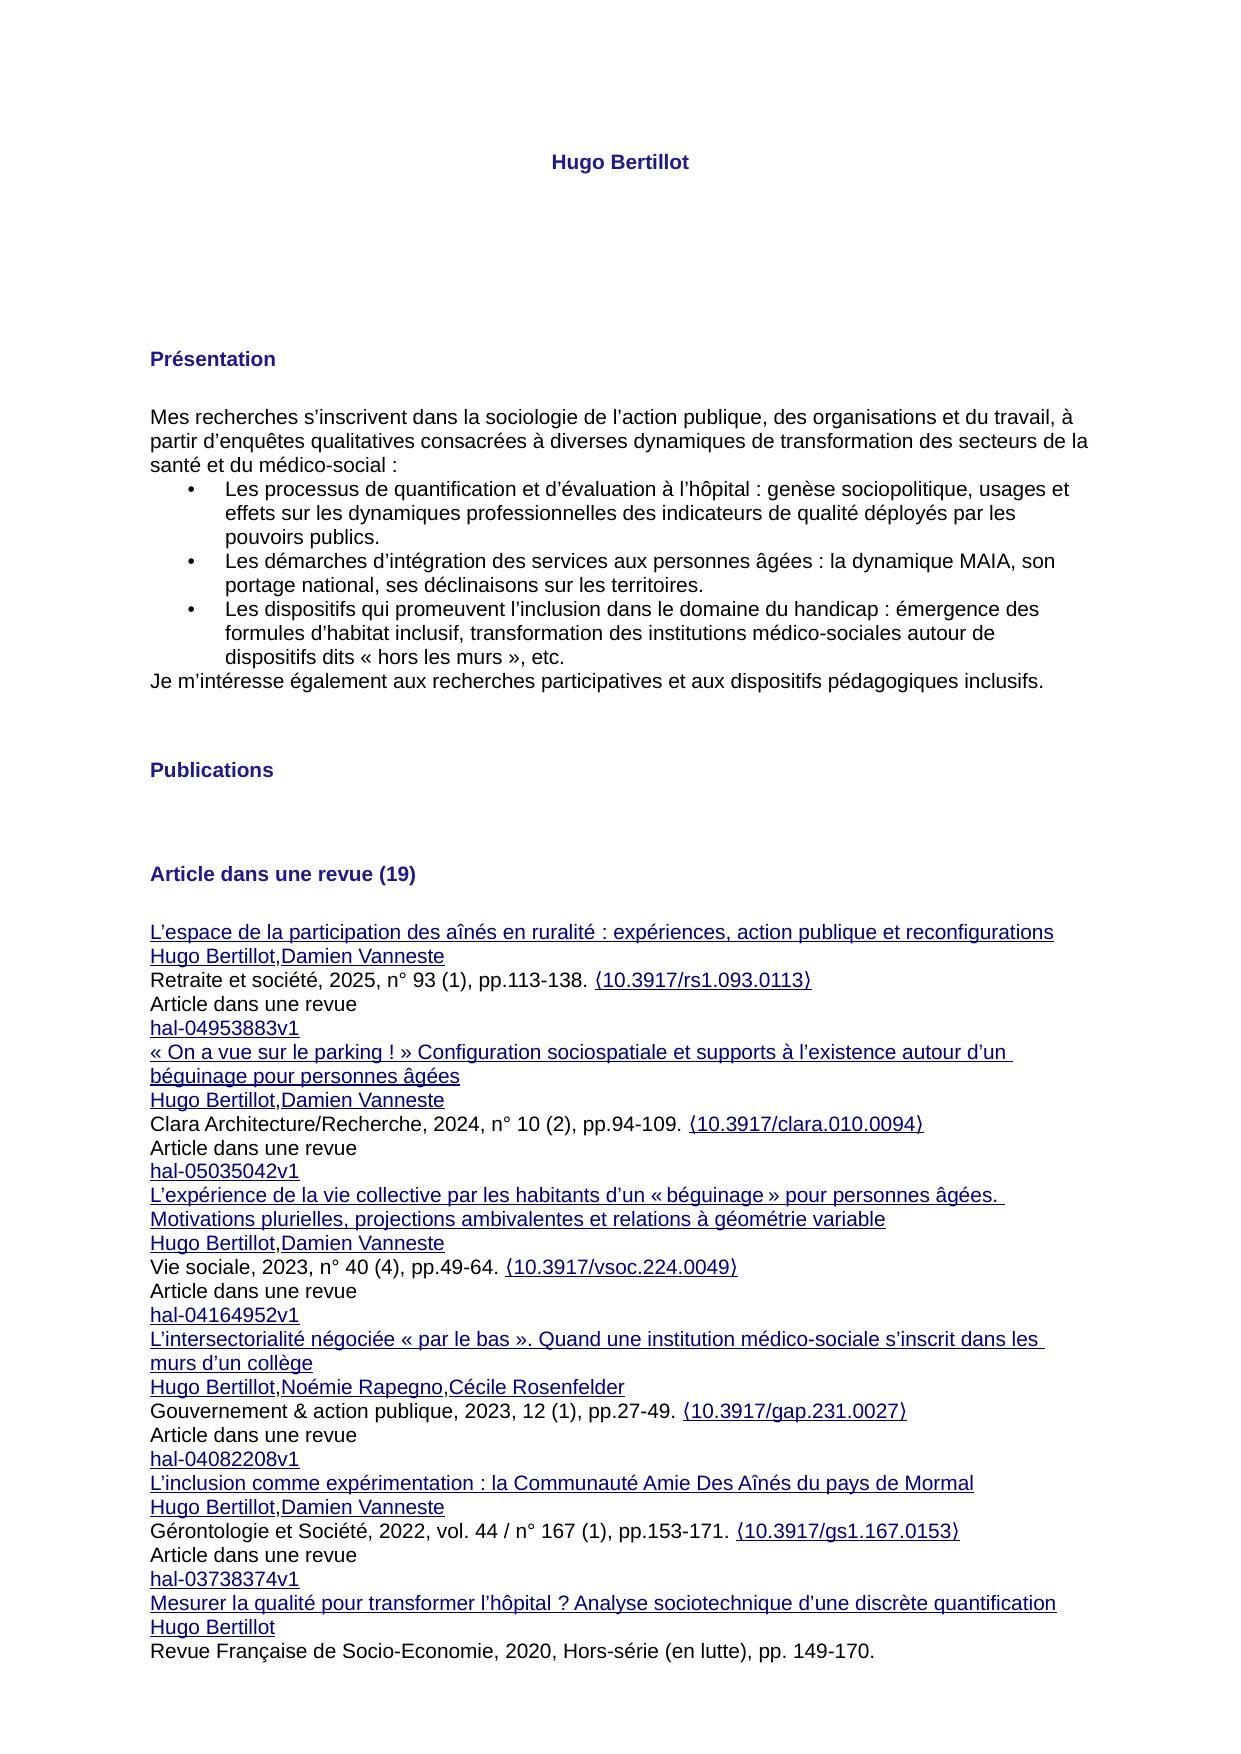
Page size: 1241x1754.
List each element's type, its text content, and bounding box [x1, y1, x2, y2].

list Les dispositifs qui promeuvent l’inclusion dans le domaine du handicap : émergence des formules d’habitat inclusif, transformation des institutions médico-sociales autour de dispositifs dits « hors les murs », etc. [187, 597, 1090, 669]
text Je m’intéresse également aux recherches participatives et aux dispositifs pédagogiques inclusifs. [150, 669, 1090, 693]
subtitle Hugo Bertillot [150, 150, 1090, 174]
table_header L’espace de la participation des aînés en ruralité : expériences, action publique et reconfigurations Hugo Bertillot,Damien Vanneste Retraite et société, 2025, n° 93 (1), pp.113-138. ⟨10.3917/rs1.093.0113⟩ Article dans une revue hal-04953883v1 [150, 920, 1090, 1039]
subtitle Présentation [150, 347, 1090, 371]
subtitle Article dans une revue (19) [150, 861, 1090, 885]
table_cell L’inclusion comme expérimentation : la Communauté Amie Des Aînés du pays de Mormal Hugo Bertillot,Damien Vanneste Gérontologie et Société, 2022, vol. 44 / n° 167 (1), pp.153-171. ⟨10.3917/gs1.167.0153⟩ Article dans une revue hal-03738374v1 [150, 1471, 1090, 1591]
subtitle Publications [150, 758, 1090, 782]
table_cell L’expérience de la vie collective par les habitants d’un « béguinage » pour personnes âgées. Motivations plurielles, projections ambivalentes et relations à géométrie variable Hugo Bertillot,Damien Vanneste Vie sociale, 2023, n° 40 (4), pp.49-64. ⟨10.3917/vsoc.224.0049⟩ Article dans une revue hal-04164952v1 [150, 1183, 1090, 1327]
table_cell Mesurer la qualité pour transformer l’hôpital ? Analyse sociotechnique d’une discrète quantification Hugo Bertillot Revue Française de Socio-Economie, 2020, Hors-série (en lutte), pp. 149-170. [150, 1591, 1090, 1662]
list Les processus de quantification et d’évaluation à l’hôpital : genèse sociopolitique, usages et effets sur les dynamiques professionnelles des indicateurs de qualité déployés par les pouvoirs publics. [187, 477, 1090, 549]
text Mes recherches s’inscrivent dans la sociologie de l’action publique, des organisations et du travail, à partir d’enquêtes qualitatives consacrées à diverses dynamiques de transformation des secteurs de la santé et du médico-social : [150, 405, 1090, 477]
table_cell L’intersectorialité négociée « par le bas ». Quand une institution médico-sociale s’inscrit dans les murs d’un collège Hugo Bertillot,Noémie Rapegno,Cécile Rosenfelder Gouvernement & action publique, 2023, 12 (1), pp.27-49. ⟨10.3917/gap.231.0027⟩ Article dans une revue hal-04082208v1 [150, 1327, 1090, 1471]
table_cell « On a vue sur le parking ! » Configuration sociospatiale et supports à l’existence autour d’un béguinage pour personnes âgées Hugo Bertillot,Damien Vanneste Clara Architecture/Recherche, 2024, n° 10 (2), pp.94-109. ⟨10.3917/clara.010.0094⟩ Article dans une revue hal-05035042v1 [150, 1040, 1090, 1183]
list Les démarches d’intégration des services aux personnes âgées : la dynamique MAIA, son portage national, ses déclinaisons sur les territoires. [187, 549, 1090, 597]
